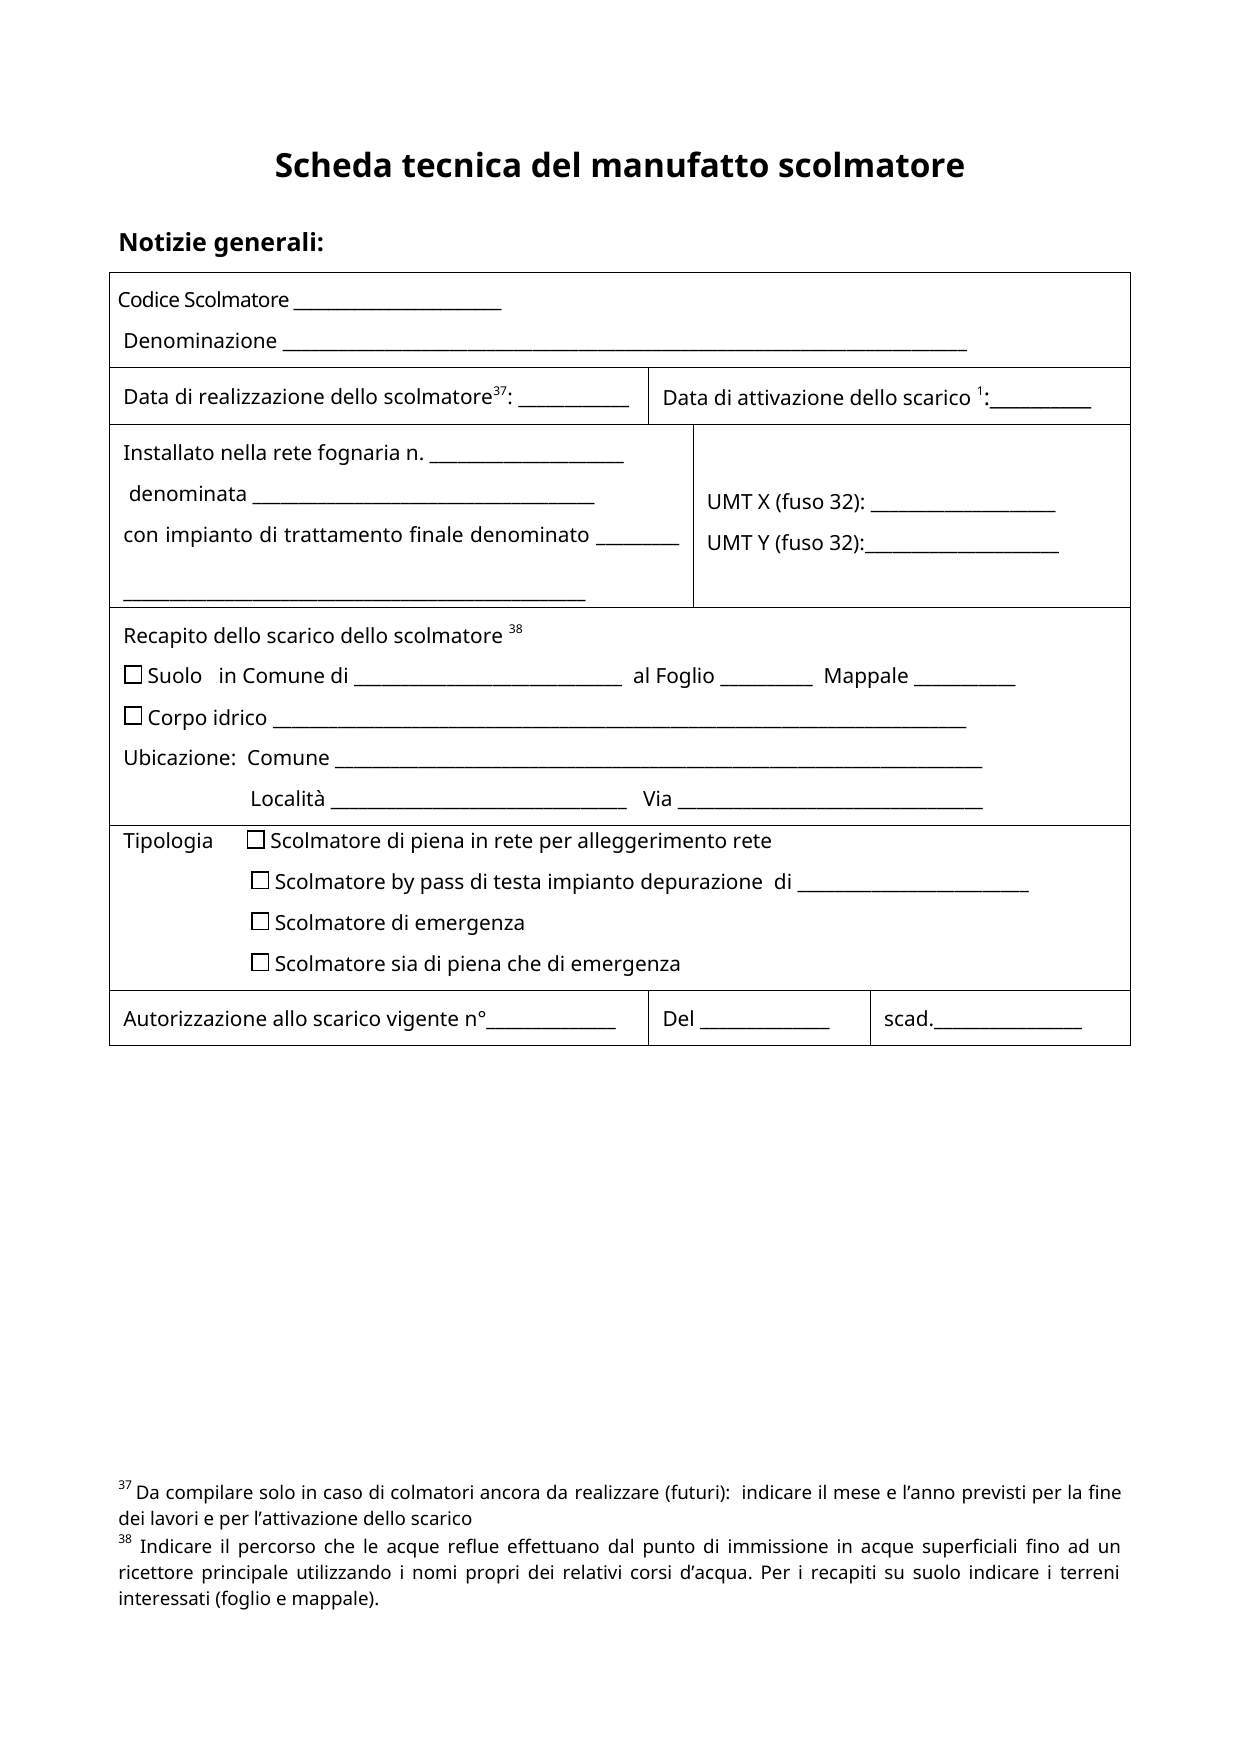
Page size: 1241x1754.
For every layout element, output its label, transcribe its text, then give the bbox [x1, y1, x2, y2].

table_header Codice Scolmatore ________________________ Denominazione __________________________________________________________________________ [110, 273, 1130, 367]
table_cell Data di realizzazione dello scolmatore: ____________ [110, 368, 648, 424]
text Notizie generali: [118, 225, 1122, 259]
table_cell Data di attivazione dello scarico 1:__________ [649, 368, 1130, 424]
table_cell scad.________________ [871, 991, 1130, 1045]
text Scheda tecnica del manufatto scolmatore [118, 142, 1122, 188]
table_cell Tipologia Scolmatore di piena in rete per alleggerimento rete Scolmatore by pass di testa impianto depurazione di _________________________ Scolmatore di emergenza Scolmatore sia di piena che di emergenza [110, 826, 1130, 990]
table_cell UMT X (fuso 32): ____________________ UMT Y (fuso 32):_____________________ [694, 425, 1130, 607]
table_cell Recapito dello scarico dello scolmatore Suolo in Comune di _____________________________ al Foglio __________ Mappale ___________ Corpo idrico ___________________________________________________________________________ Ubicazione: Comune ______________________________________________________________________ Località ________________________________ Via _________________________________ [110, 608, 1130, 825]
table_cell Installato nella rete fognaria n. _____________________ denominata _____________________________________ con impianto di trattamento finale denominato _________ __________________________________________________ [110, 425, 693, 607]
table_cell Autorizzazione allo scarico vigente n°______________ [110, 991, 648, 1045]
table_cell Del ______________ [649, 991, 870, 1045]
